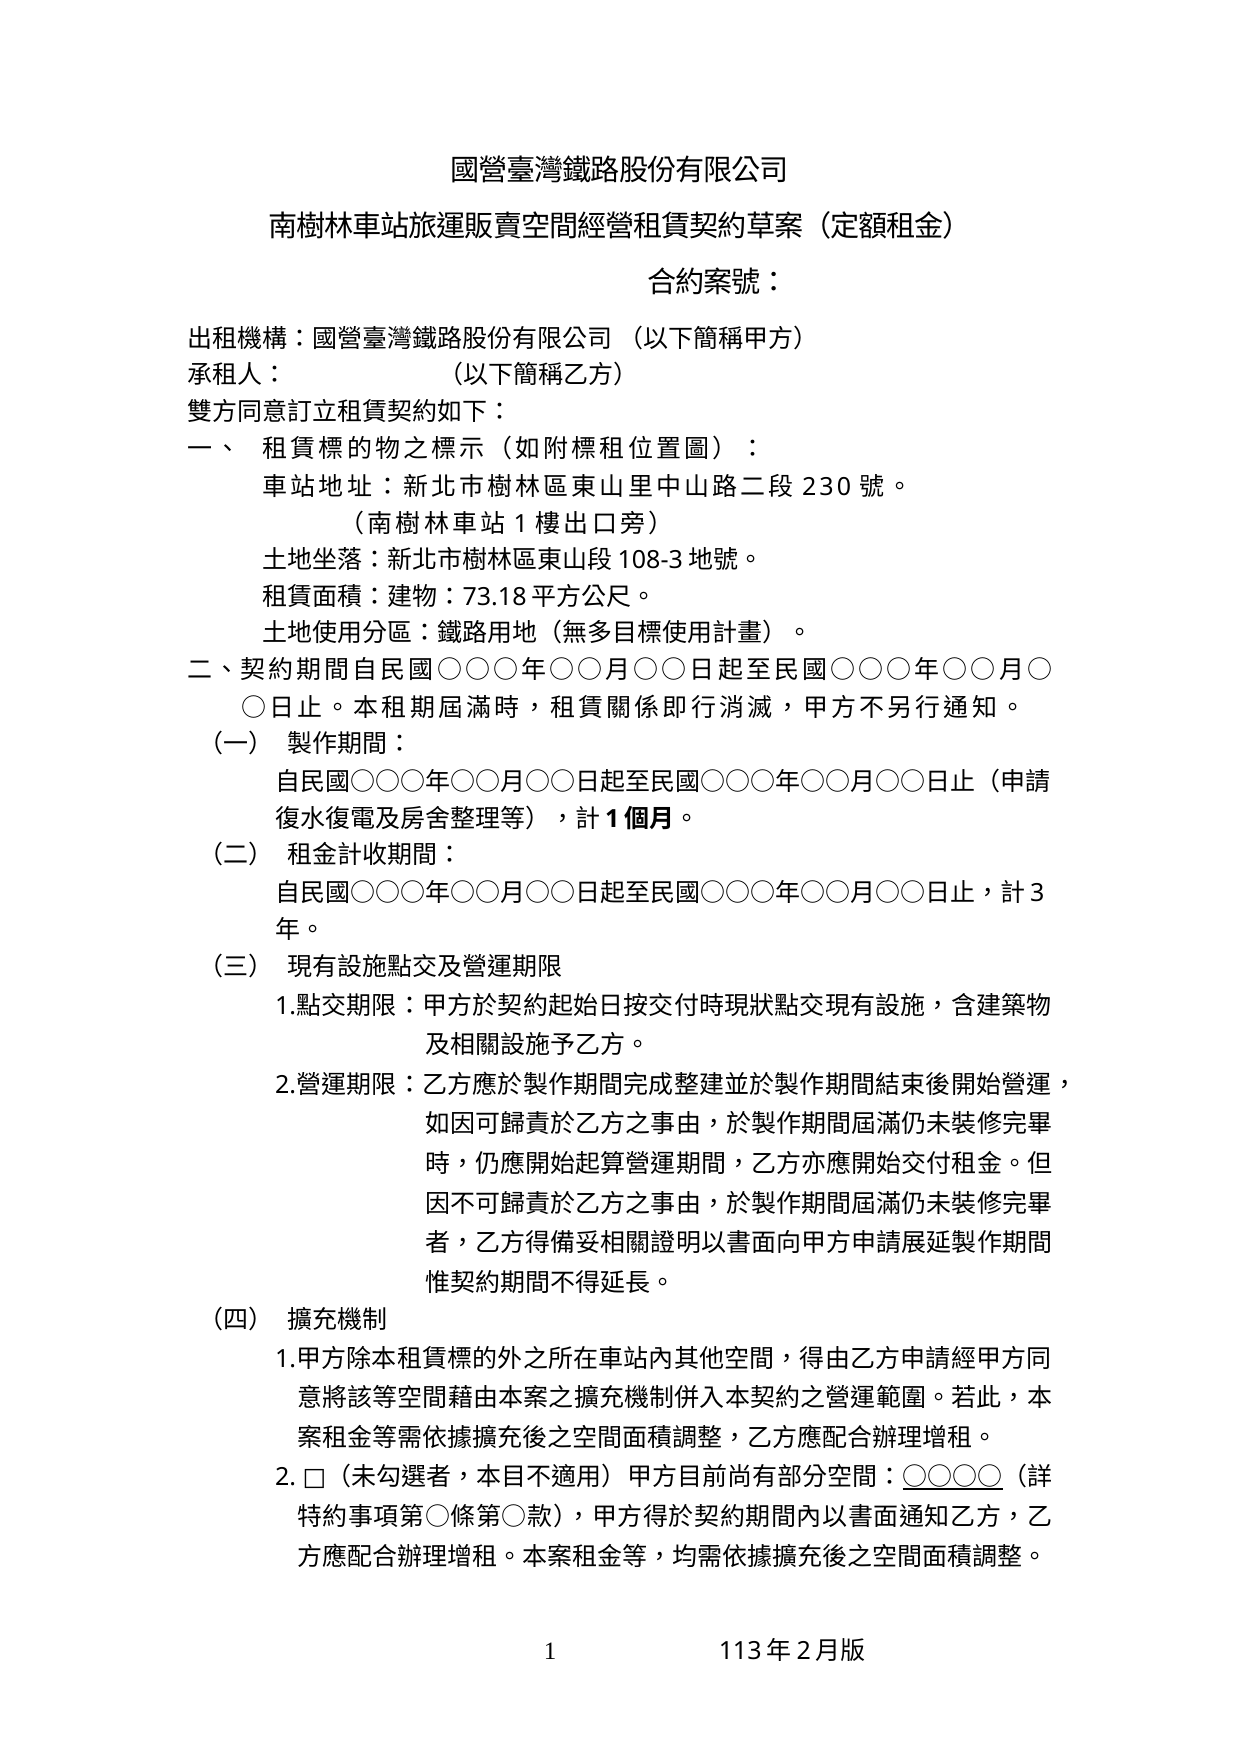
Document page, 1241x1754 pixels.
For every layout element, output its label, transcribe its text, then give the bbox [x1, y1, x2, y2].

text 1.甲方除本租賃標的外之所在車站內其他空間，得由乙方申請經甲方同意將該等空間藉由本案之擴充機制併入本契約之營運範圍。若此，本案租金等需依據擴充後之空間面積調整，乙方應配合辦理增租。 [275, 1335, 1053, 1454]
text 2. □（未勾選者，本目不適用）甲方目前尚有部分空間：○○○○（詳特約事項第○條第○款），甲方得於契約期間內以書面通知乙方，乙方應配合辦理增租。本案租金等，均需依據擴充後之空間面積調整。 [275, 1454, 1053, 1573]
list 製作期間： [198, 724, 1053, 760]
text 土地坐落：新北市樹林區東山段108-3地號。 [262, 540, 1053, 576]
list 現有設施點交及營運期限 [198, 946, 1053, 982]
text 承租人： （以下簡稱乙方） [187, 355, 1053, 391]
text 自民國○○○年○○月○○日起至民國○○○年○○月○○日止，計3年。 [275, 871, 1053, 946]
text 合約案號： [187, 262, 1053, 300]
text 1.點交期限：甲方於契約起始日按交付時現狀點交現有設施，含建築物及相關設施予乙方。 [275, 982, 1053, 1062]
text 二、契約期間自民國○○○年○○月○○日起至民國○○○年○○月○○日止。本租期屆滿時，租賃關係即行消滅，甲方不另行通知。 [187, 649, 1053, 724]
list 租金計收期間： [198, 835, 1053, 871]
text 租賃面積：建物：73.18平方公尺。 [262, 576, 1053, 612]
text （南樹林車站1樓出口旁） [262, 502, 1053, 540]
text 自民國○○○年○○月○○日起至民國○○○年○○月○○日止（申請復水復電及房舍整理等），計1個月。 [275, 760, 1053, 835]
text 2.營運期限：乙方應於製作期間完成整建並於製作期間結束後開始營運，如因可歸責於乙方之事由，於製作期間屆滿仍未裝修完畢時，仍應開始起算營運期間，乙方亦應開始交付租金。但因不可歸責於乙方之事由，於製作期間屆滿仍未裝修完畢者，乙方得備妥相關證明以書面向甲方申請展延製作期間，惟契約期間不得延長。 [275, 1062, 1053, 1299]
text 出租機構：國營臺灣鐵路股份有限公司 （以下簡稱甲方） [187, 319, 1053, 355]
list 租賃標的物之標示（如附標租位置圖）： [187, 427, 1053, 465]
text 車站地址：新北巿樹林區東山里中山路二段230號。 [262, 465, 1053, 502]
text 土地使用分區：鐵路用地（無多目標使用計畫）。 [262, 612, 1053, 649]
text 國營臺灣鐵路股份有限公司 [187, 150, 1053, 187]
list 擴充機制 [198, 1299, 1053, 1335]
text 雙方同意訂立租賃契約如下： [187, 391, 1053, 427]
text 南樹林車站旅運販賣空間經營租賃契約草案（定額租金） [187, 206, 1053, 244]
